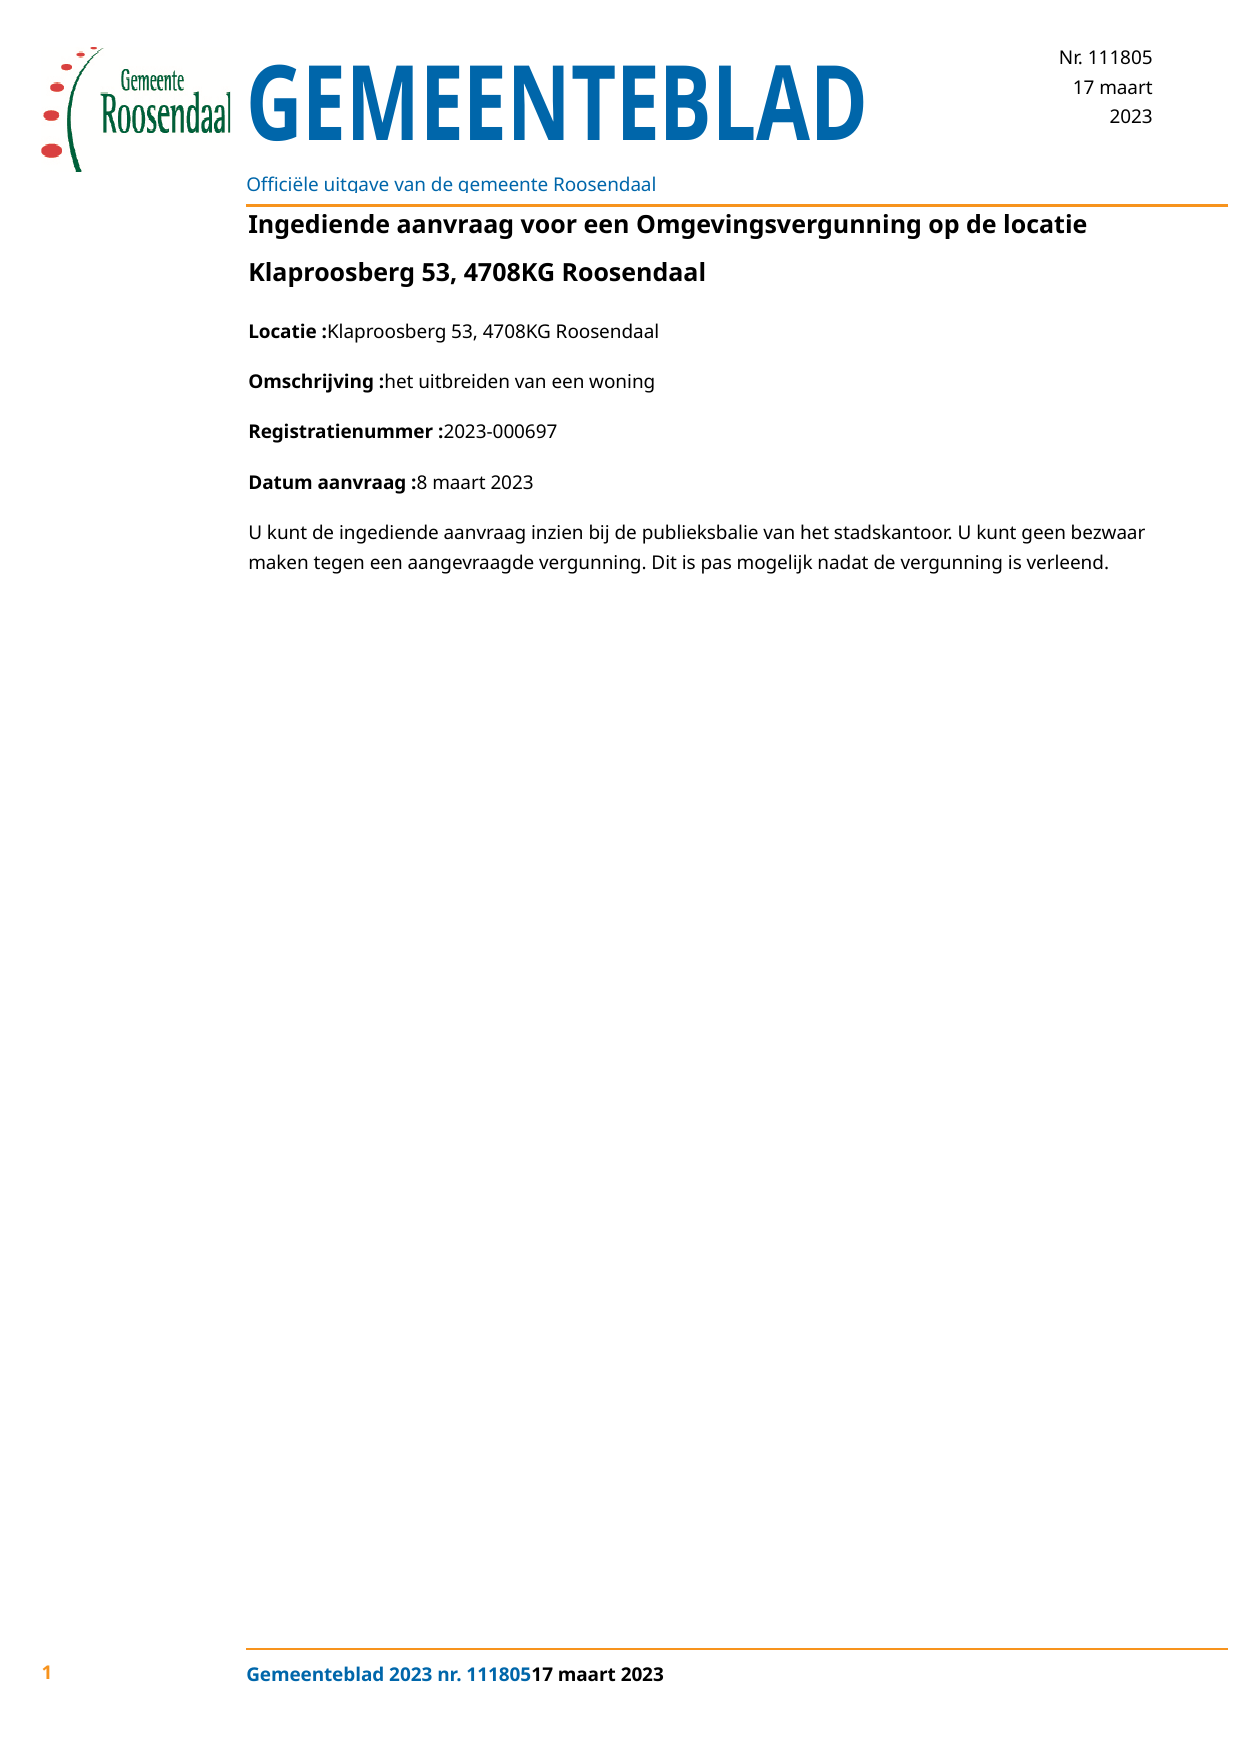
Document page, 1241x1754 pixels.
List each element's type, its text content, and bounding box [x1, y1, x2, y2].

text Omschrijving :het uitbreiden van een woning [248, 368, 1152, 394]
text Locatie :Klaproosberg 53, 4708KG Roosendaal [248, 318, 1152, 344]
text Datum aanvraag :8 maart 2023 [248, 469, 1152, 495]
text U kunt de ingediende aanvraag inzien bij de publieksbalie van het stadskantoor. U kunt geen bezwaar maken tegen een aangevraagde vergunning. Dit is pas mogelijk nadat de vergunning is verleend. [248, 519, 1152, 575]
text Registratienummer :2023-000697 [248, 419, 1152, 444]
text Ingediende aanvraag voor een Omgevingsvergunning op de locatie Klaproosberg 53, 4708KG Roosendaal [248, 207, 1152, 288]
picture [41, 47, 231, 172]
